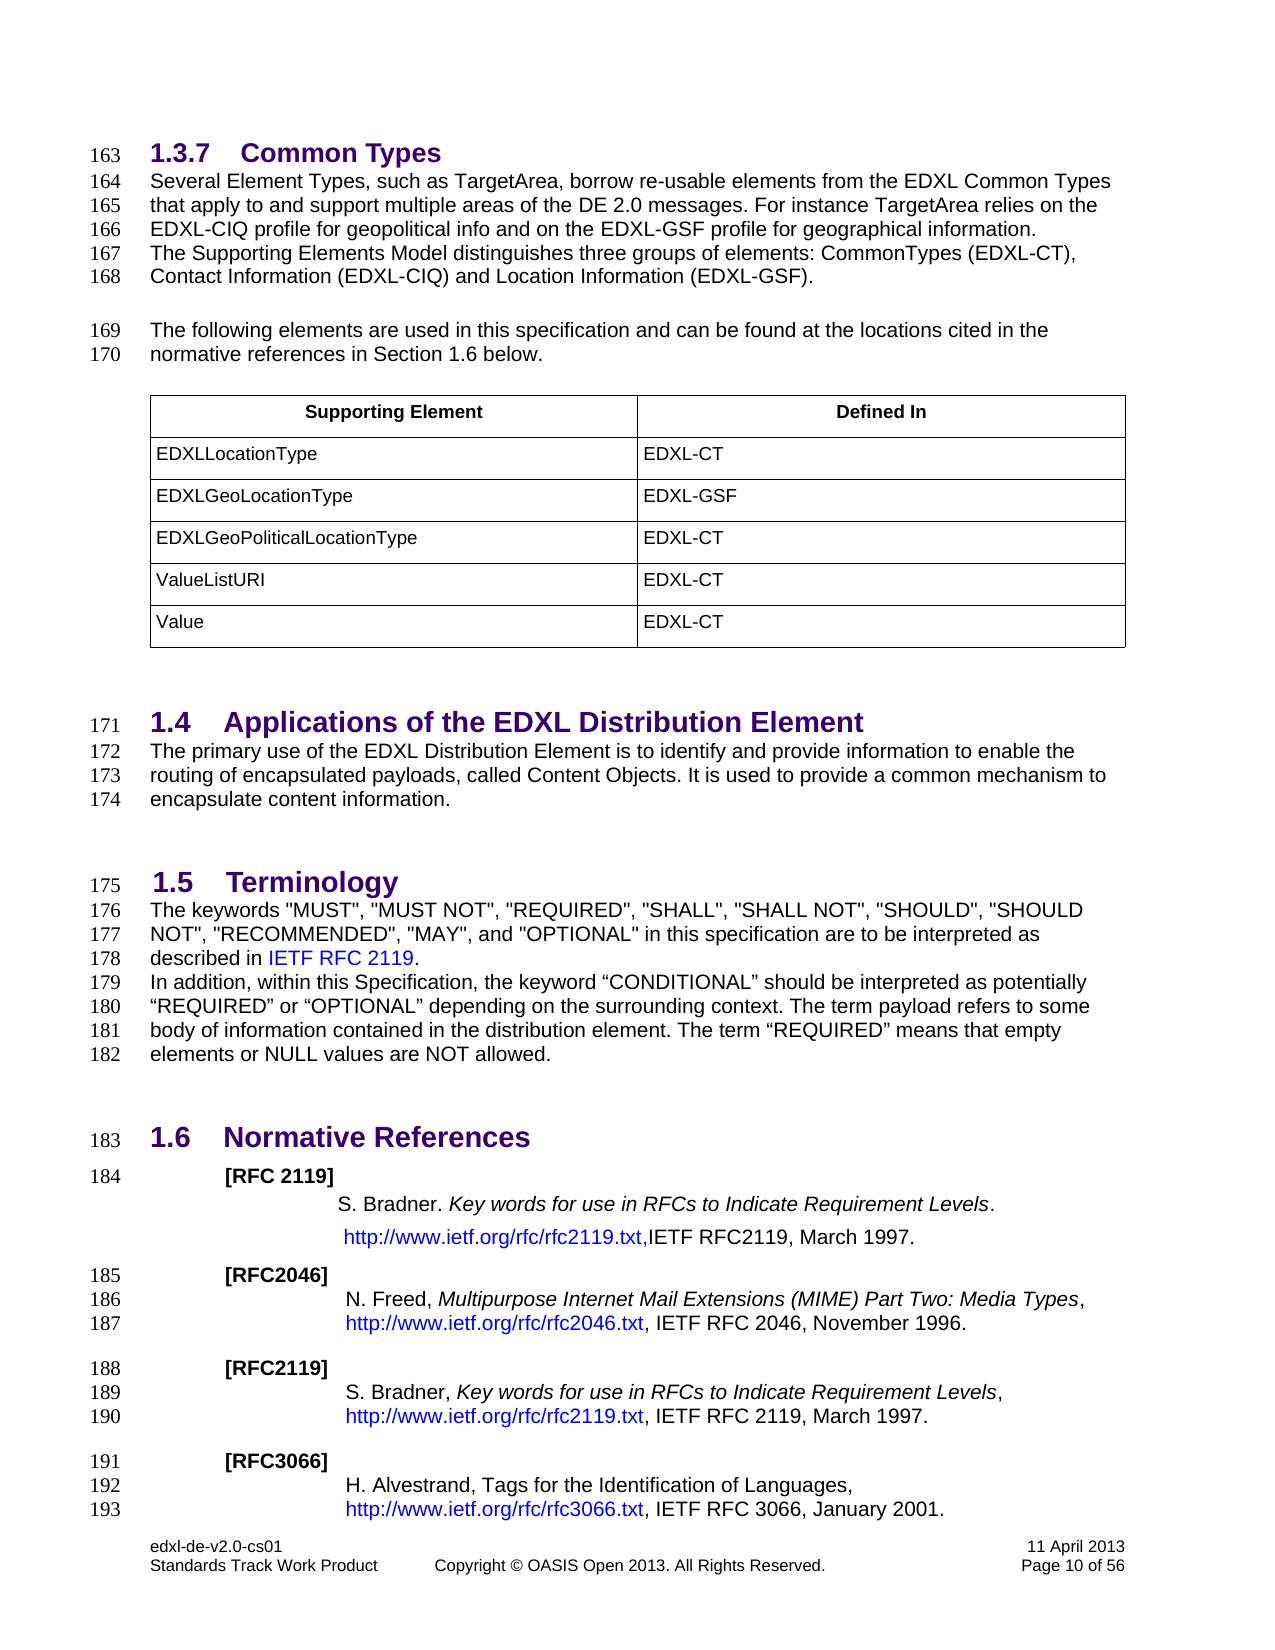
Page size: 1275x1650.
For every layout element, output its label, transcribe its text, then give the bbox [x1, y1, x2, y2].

text [RFC2119] [150, 1356, 1125, 1380]
table_header Supporting Element [151, 396, 637, 437]
table_cell EDXLGeoPoliticalLocationType [151, 522, 637, 563]
subtitle Normative References [150, 1120, 1125, 1154]
table_cell EDXLGeoLocationType [151, 480, 637, 521]
text [RFC 2119] [225, 1164, 1125, 1188]
table_cell Value [151, 606, 637, 647]
text The Supporting Elements Model distinguishes three groups of elements: CommonTypes (EDXL-CT), Contact Information (EDXL-CIQ) and Location Information (EDXL-GSF). [150, 240, 1125, 288]
table_cell EDXLLocationType [151, 438, 637, 479]
text In addition, within this Specification, the keyword “CONDITIONAL” should be interpreted as potentially “REQUIRED” or “OPTIONAL” depending on the surrounding context. The term payload refers to some body of information contained in the distribution element. The term “REQUIRED” means that empty elements or NULL values are NOT allowed. [150, 970, 1125, 1066]
text The primary use of the EDXL Distribution Element is to identify and provide information to enable the routing of encapsulated payloads, called Content Objects. It is used to provide a common mechanism to encapsulate content information. [150, 739, 1125, 811]
subtitle Common Types [150, 137, 1125, 168]
list Several Element Types, such as TargetArea, borrow re-usable elements from the EDXL Common Types that apply to and support multiple areas of the DE 2.0 messages. For instance TargetArea relies on the EDXL-CIQ profile for geopolitical info and on the EDXL-GSF profile for geographical information. [149, 168, 1125, 240]
text [RFC2046] [150, 1263, 1125, 1287]
text [RFC3066] [150, 1449, 1125, 1473]
text http://www.ietf.org/rfc/rfc2119.txt,IETF RFC2119, March 1997. [337, 1224, 1125, 1248]
text The following elements are used in this specification and can be found at the locations cited in the normative references in Section 1.6 below. [150, 317, 1125, 365]
table_cell EDXL-CT [638, 564, 1125, 605]
text H. Alvestrand, Tags for the Identification of Languages, http://www.ietf.org/rfc/rfc3066.txt, IETF RFC 3066, January 2001. [345, 1473, 1125, 1521]
table_cell EDXL-CT [638, 522, 1125, 563]
text S. Bradner, Key words for use in RFCs to Indicate Requirement Levels, http://www.ietf.org/rfc/rfc2119.txt, IETF RFC 2119, March 1997. [345, 1380, 1125, 1428]
table_cell EDXL-CT [638, 606, 1125, 647]
subtitle Terminology [152, 865, 1125, 898]
text S. Bradner. Key words for use in RFCs to Indicate Requirement Levels. [337, 1192, 1125, 1216]
text The keywords "MUST", "MUST NOT", "REQUIRED", "SHALL", "SHALL NOT", "SHOULD", "SHOULD NOT", "RECOMMENDED", "MAY", and "OPTIONAL" in this specification are to be interpreted as described in IETF RFC 2119. [150, 898, 1125, 970]
table_cell EDXL-CT [638, 438, 1125, 479]
text N. Freed, Multipurpose Internet Mail Extensions (MIME) Part Two: Media Types, http://www.ietf.org/rfc/rfc2046.txt, IETF RFC 2046, November 1996. [345, 1287, 1125, 1335]
subtitle Applications of the EDXL Distribution Element [150, 705, 1125, 739]
table_header Defined In [638, 396, 1125, 437]
table_cell ValueListURI [151, 564, 637, 605]
table_cell EDXL-GSF [638, 480, 1125, 521]
